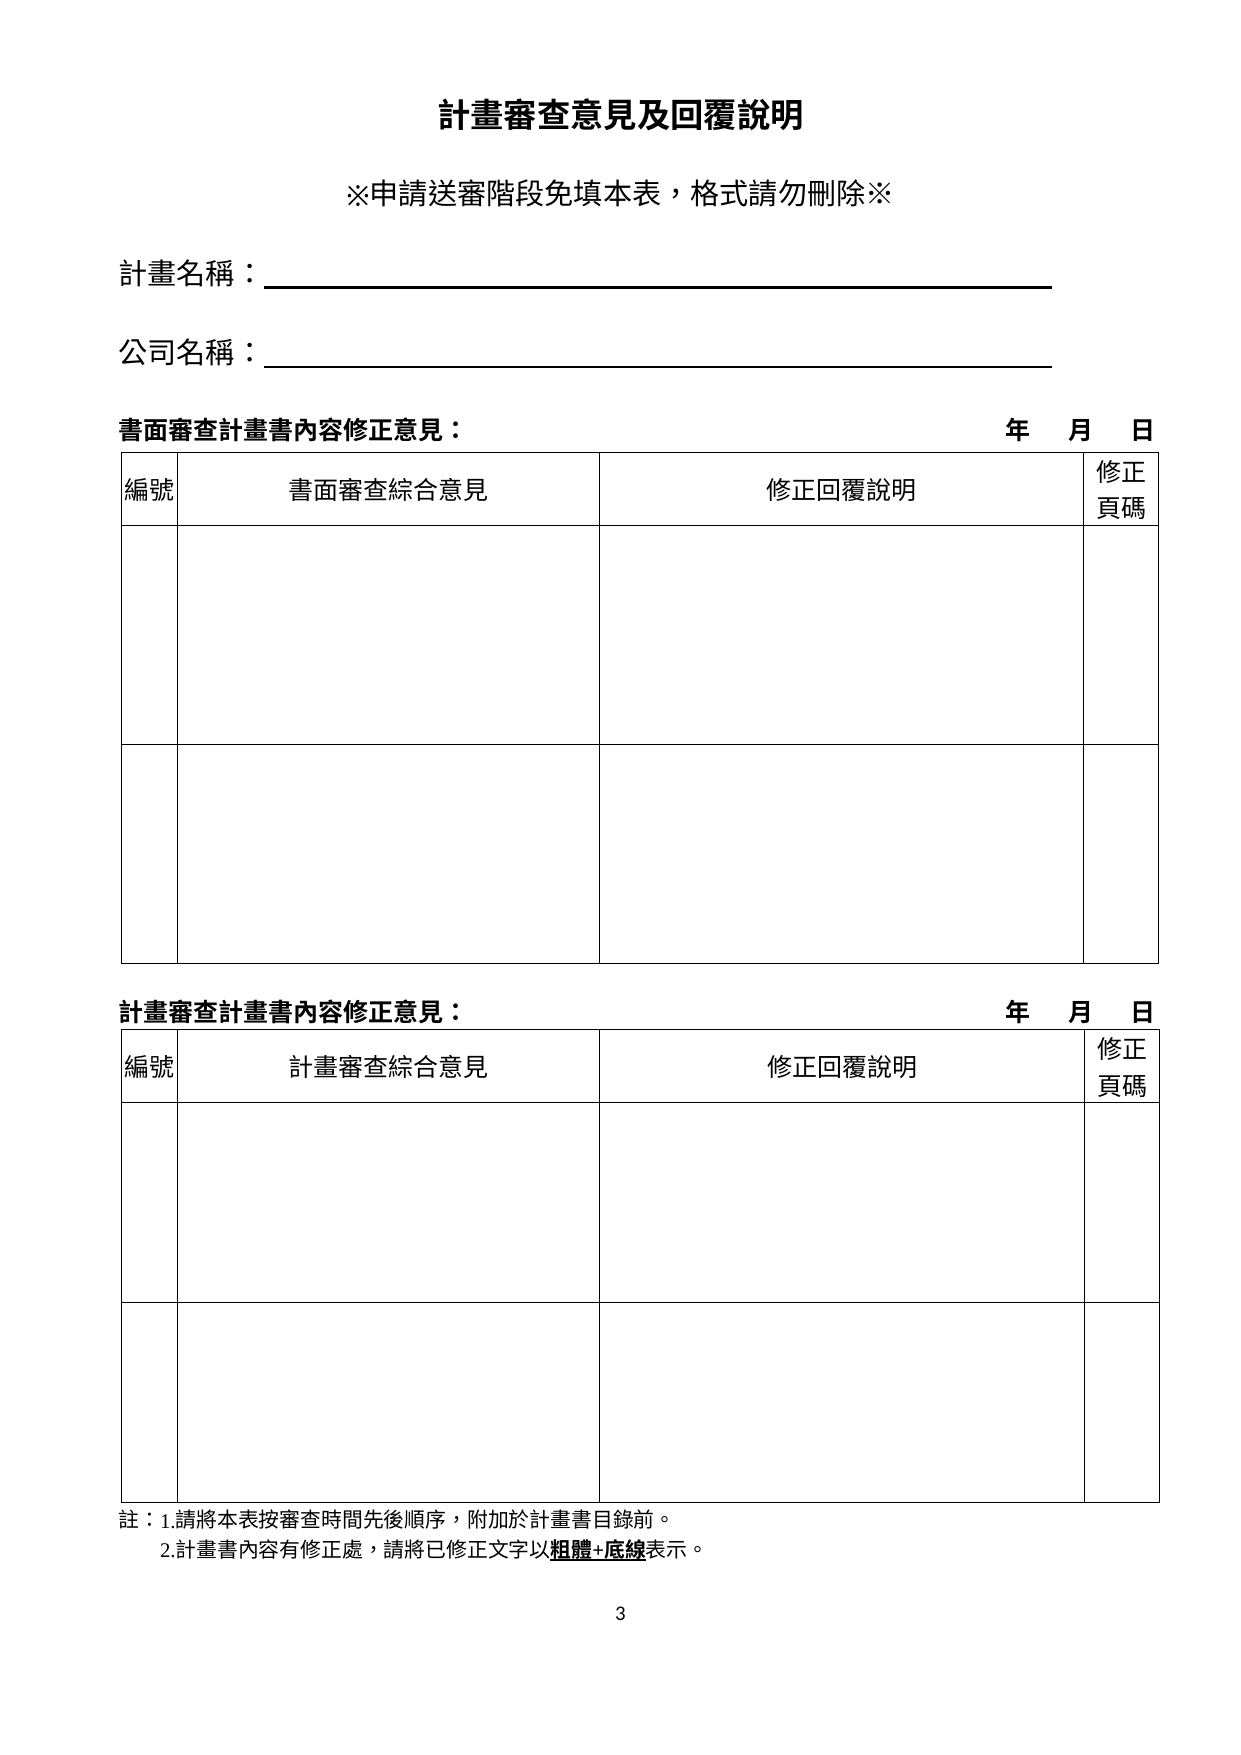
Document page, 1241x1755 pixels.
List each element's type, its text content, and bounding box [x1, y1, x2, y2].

table_header 修正 頁碼 [1085, 1030, 1159, 1102]
text 計畫名稱： [118, 250, 1122, 292]
text 書面審查計畫書內容修正意見： 年 月 日 [118, 411, 1163, 447]
table_cell [122, 1103, 177, 1302]
table_cell [122, 1303, 177, 1502]
table_cell [178, 745, 599, 963]
text 計畫審查計畫書內容修正意見： 年 月 日 [118, 992, 1163, 1029]
text ※申請送審階段免填本表，格式請勿刪除※ [118, 170, 1122, 213]
table_header 修正回覆說明 [600, 1030, 1084, 1102]
text 註：1.請將本表按審查時間先後順序，附加於計畫書目錄前。 [118, 1503, 1163, 1533]
text 計畫審查意見及回覆說明 [118, 89, 1122, 137]
table_cell [178, 526, 599, 744]
table_cell [178, 1303, 599, 1502]
table_header 修正 頁碼 [1084, 453, 1158, 525]
table_header 書面審查綜合意見 [178, 453, 599, 525]
table_cell [1084, 745, 1158, 963]
table_cell [600, 1303, 1084, 1502]
table_cell [178, 1103, 599, 1302]
table_header 編號 [122, 453, 177, 525]
table_cell [600, 1103, 1084, 1302]
table_header 計畫審查綜合意見 [178, 1030, 599, 1102]
table_cell [122, 745, 177, 963]
table_cell [1085, 1303, 1159, 1502]
table_cell [600, 526, 1083, 744]
text 公司名稱： [118, 330, 1122, 372]
table_header 編號 [122, 1030, 177, 1102]
table_cell [1084, 526, 1158, 744]
text 2.計畫書內容有修正處，請將已修正文字以粗體+底線表示。 [118, 1533, 1122, 1563]
table_cell [600, 745, 1083, 963]
table_header 修正回覆說明 [600, 453, 1083, 525]
table_cell [122, 526, 177, 744]
table_cell [1085, 1103, 1159, 1302]
